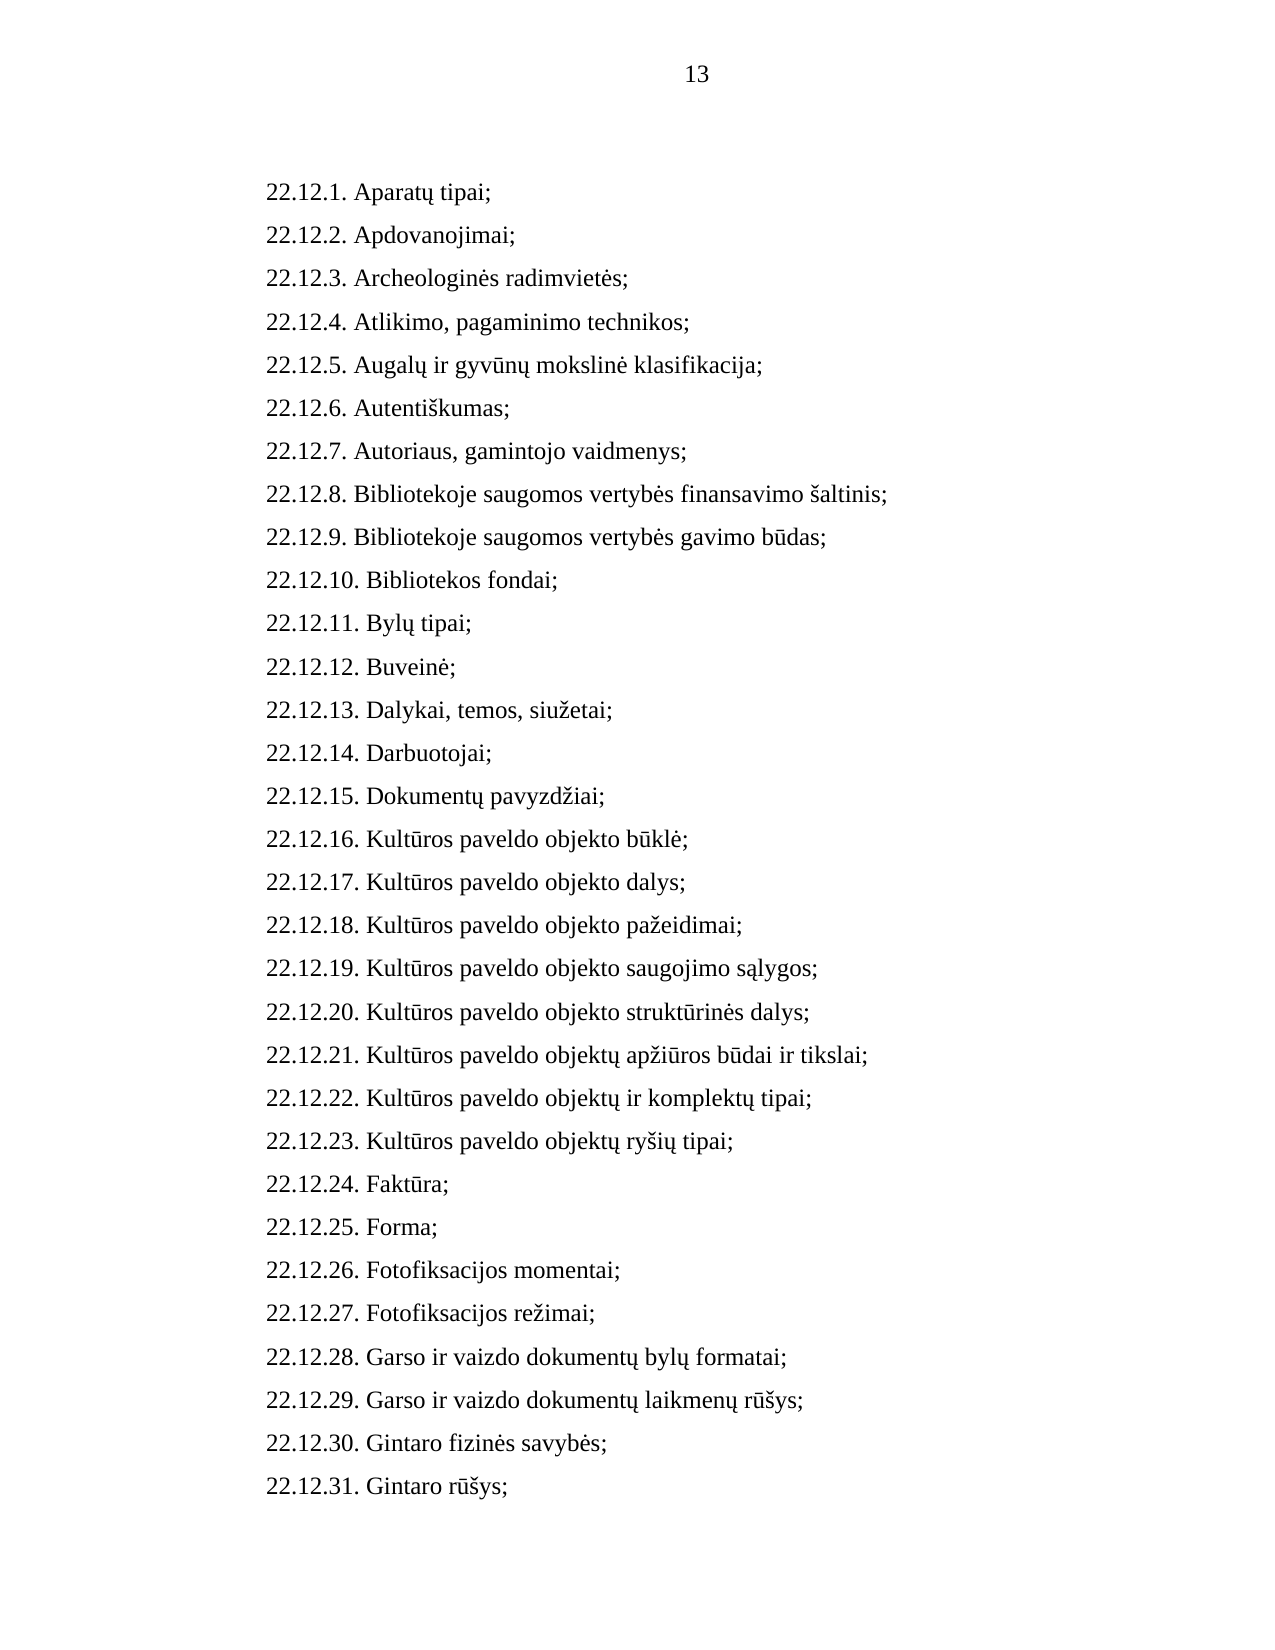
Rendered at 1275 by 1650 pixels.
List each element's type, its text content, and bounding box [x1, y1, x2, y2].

text 22.12.8. Bibliotekoje saugomos vertybės finansavimo šaltinis; [177, 479, 1216, 508]
text 22.12.16. Kultūros paveldo objekto būklė; [177, 824, 1216, 853]
text 22.12.4. Atlikimo, pagaminimo technikos; [177, 307, 1216, 335]
text 22.12.19. Kultūros paveldo objekto saugojimo sąlygos; [177, 953, 1216, 982]
text 22.12.17. Kultūros paveldo objekto dalys; [177, 867, 1216, 896]
text 22.12.2. Apdovanojimai; [177, 220, 1216, 249]
text 22.12.30. Gintaro fizinės savybės; [177, 1428, 1216, 1457]
text 22.12.15. Dokumentų pavyzdžiai; [177, 781, 1216, 810]
text 22.12.26. Fotofiksacijos momentai; [177, 1255, 1216, 1284]
text 22.12.31. Gintaro rūšys; [177, 1471, 1216, 1500]
text 22.12.21. Kultūros paveldo objektų apžiūros būdai ir tikslai; [177, 1040, 1216, 1068]
text 22.12.25. Forma; [177, 1212, 1216, 1241]
text 22.12.11. Bylų tipai; [177, 608, 1216, 637]
text 22.12.9. Bibliotekoje saugomos vertybės gavimo būdas; [177, 522, 1216, 551]
text 22.12.12. Buveinė; [177, 652, 1216, 680]
text 22.12.1. Aparatų tipai; [177, 177, 1216, 206]
text 22.12.23. Kultūros paveldo objektų ryšių tipai; [177, 1126, 1216, 1155]
text 22.12.18. Kultūros paveldo objekto pažeidimai; [177, 910, 1216, 939]
text 22.12.27. Fotofiksacijos režimai; [177, 1298, 1216, 1327]
text 22.12.6. Autentiškumas; [177, 393, 1216, 422]
text 22.12.3. Archeologinės radimvietės; [177, 263, 1216, 292]
text 22.12.29. Garso ir vaizdo dokumentų laikmenų rūšys; [177, 1385, 1216, 1413]
text 22.12.20. Kultūros paveldo objekto struktūrinės dalys; [177, 997, 1216, 1025]
text 22.12.5. Augalų ir gyvūnų mokslinė klasifikacija; [177, 350, 1216, 378]
text 22.12.28. Garso ir vaizdo dokumentų bylų formatai; [177, 1342, 1216, 1370]
text 22.12.10. Bibliotekos fondai; [177, 565, 1216, 594]
text 22.12.7. Autoriaus, gamintojo vaidmenys; [177, 436, 1216, 465]
text 22.12.14. Darbuotojai; [177, 738, 1216, 767]
text 22.12.22. Kultūros paveldo objektų ir komplektų tipai; [177, 1083, 1216, 1112]
text 22.12.13. Dalykai, temos, siužetai; [177, 695, 1216, 723]
text 22.12.24. Faktūra; [177, 1169, 1216, 1198]
